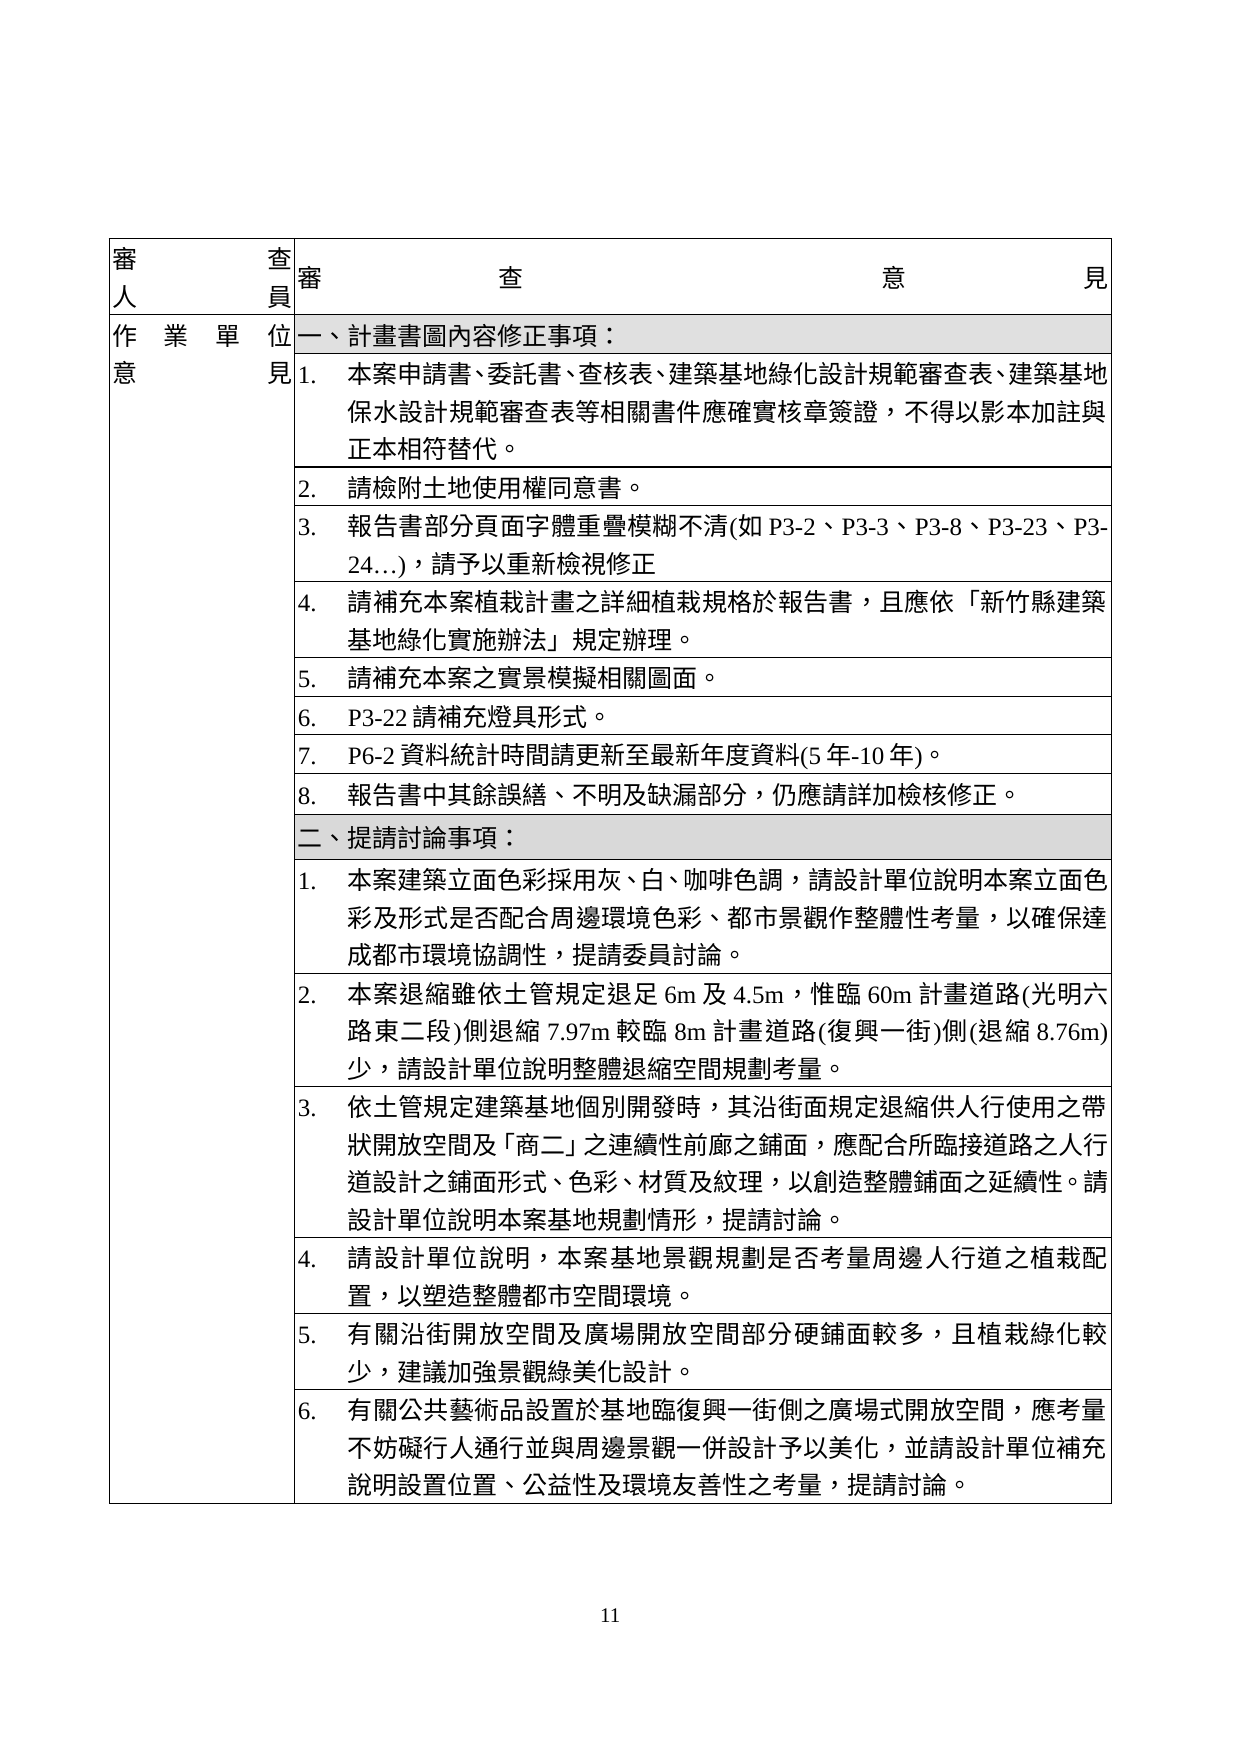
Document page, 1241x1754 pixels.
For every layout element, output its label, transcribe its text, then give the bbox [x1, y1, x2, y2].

table_cell 二、提請討論事項： [295, 815, 1111, 859]
table_cell 本案建築立面色彩採用灰、白、咖啡色調，請設計單位說明本案立面色彩及形式是否配合周邊環境色彩、都市景觀作整體性考量，以確保達成都市環境協調性，提請委員討論。 [295, 860, 1111, 972]
table_cell 請設計單位說明，本案基地景觀規劃是否考量周邊人行道之植栽配置，以塑造整體都市空間環境。 [295, 1238, 1111, 1313]
table_cell 有關公共藝術品設置於基地臨復興一街側之廣場式開放空間，應考量不妨礙行人通行並與周邊景觀一併設計予以美化，並請設計單位補充說明設置位置、公益性及環境友善性之考量，提請討論。 [295, 1390, 1111, 1503]
table_cell 請補充本案植栽計畫之詳細植栽規格於報告書，且應依「新竹縣建築基地綠化實施辦法」規定辦理。 [295, 582, 1111, 657]
table_cell 一、計畫書圖內容修正事項： [295, 315, 1111, 353]
table_cell 請補充本案之實景模擬相關圖面。 [295, 658, 1111, 696]
table_cell 依土管規定建築基地個別開發時，其沿街面規定退縮供人行使用之帶狀開放空間及「商二」之連續性前廊之鋪面，應配合所臨接道路之人行道設計之鋪面形式、色彩、材質及紋理，以創造整體鋪面之延續性。請設計單位說明本案基地規劃情形，提請討論。 [295, 1087, 1111, 1237]
table_cell 作業單位 意見 [110, 315, 294, 1503]
table_cell 報告書中其餘誤繕、不明及缺漏部分，仍應請詳加檢核修正。 [295, 774, 1111, 813]
table_header 審查 意見 [295, 239, 1111, 314]
table_cell 本案申請書、委託書、查核表、建築基地綠化設計規範審查表、建築基地保水設計規範審查表等相關書件應確實核章簽證，不得以影本加註與正本相符替代。 [295, 354, 1111, 466]
table_cell 請檢附土地使用權同意書。 [295, 468, 1111, 505]
table_cell 本案退縮雖依土管規定退足6m及4.5m，惟臨60m計畫道路(光明六路東二段)側退縮7.97m較臨8m計畫道路(復興一街)側(退縮8.76m)少，請設計單位說明整體退縮空間規劃考量。 [295, 974, 1111, 1086]
table_cell P3-22請補充燈具形式。 [295, 697, 1111, 734]
table_cell 報告書部分頁面字體重疊模糊不清(如P3-2、P3-3、P3-8、P3-23、P3-24…)，請予以重新檢視修正 [295, 506, 1111, 581]
table_cell 有關沿街開放空間及廣場開放空間部分硬鋪面較多，且植栽綠化較少，建議加強景觀綠美化設計。 [295, 1314, 1111, 1389]
table_header 審查 人員 [110, 239, 294, 314]
table_cell P6-2資料統計時間請更新至最新年度資料(5年-10年)。 [295, 735, 1111, 773]
